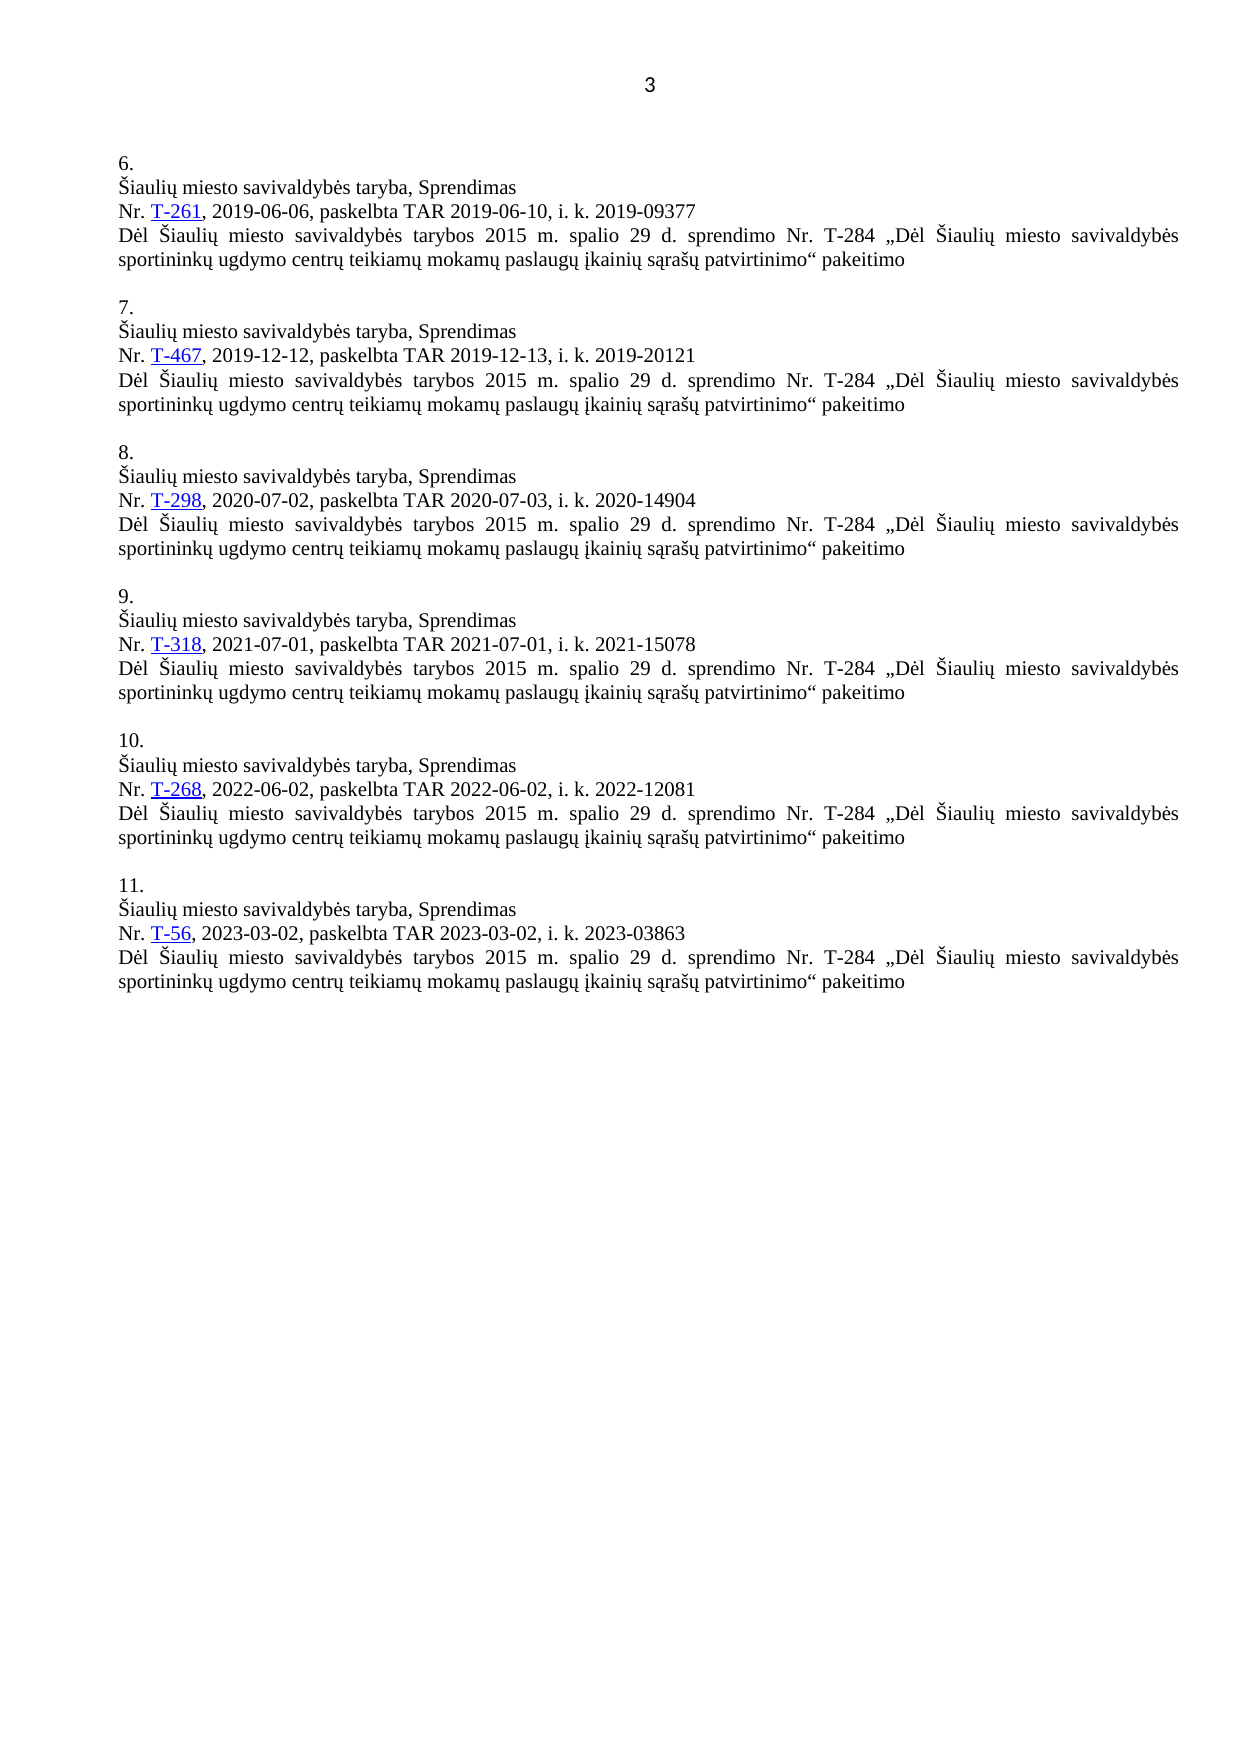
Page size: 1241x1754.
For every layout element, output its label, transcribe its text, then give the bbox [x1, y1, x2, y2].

text Nr. T-268, 2022-06-02, paskelbta TAR 2022-06-02, i. k. 2022-12081 [118, 777, 1181, 801]
text Nr. T-318, 2021-07-01, paskelbta TAR 2021-07-01, i. k. 2021-15078 [118, 632, 1181, 656]
text Šiaulių miesto savivaldybės taryba, Sprendimas [118, 897, 1181, 921]
text Šiaulių miesto savivaldybės taryba, Sprendimas [118, 608, 1181, 632]
text 8. [118, 440, 1181, 464]
text Šiaulių miesto savivaldybės taryba, Sprendimas [118, 175, 1181, 199]
text Šiaulių miesto savivaldybės taryba, Sprendimas [118, 464, 1181, 488]
text Dėl Šiaulių miesto savivaldybės tarybos 2015 m. spalio 29 d. sprendimo Nr. T-284 „Dėl Šiaulių miesto savivaldybės sportininkų ugdymo centrų teikiamų mokamų paslaugų įkainių sąrašų patvirtinimo“ pakeitimo [118, 656, 1181, 704]
text Šiaulių miesto savivaldybės taryba, Sprendimas [118, 752, 1181, 777]
text Dėl Šiaulių miesto savivaldybės tarybos 2015 m. spalio 29 d. sprendimo Nr. T-284 „Dėl Šiaulių miesto savivaldybės sportininkų ugdymo centrų teikiamų mokamų paslaugų įkainių sąrašų patvirtinimo“ pakeitimo [118, 801, 1181, 849]
text Nr. T-56, 2023-03-02, paskelbta TAR 2023-03-02, i. k. 2023-03863 [118, 921, 1181, 945]
text Dėl Šiaulių miesto savivaldybės tarybos 2015 m. spalio 29 d. sprendimo Nr. T-284 „Dėl Šiaulių miesto savivaldybės sportininkų ugdymo centrų teikiamų mokamų paslaugų įkainių sąrašų patvirtinimo“ pakeitimo [118, 367, 1181, 416]
text Šiaulių miesto savivaldybės taryba, Sprendimas [118, 319, 1181, 343]
text Dėl Šiaulių miesto savivaldybės tarybos 2015 m. spalio 29 d. sprendimo Nr. T-284 „Dėl Šiaulių miesto savivaldybės sportininkų ugdymo centrų teikiamų mokamų paslaugų įkainių sąrašų patvirtinimo“ pakeitimo [118, 223, 1181, 271]
text 10. [118, 728, 1181, 752]
text Nr. T-467, 2019-12-12, paskelbta TAR 2019-12-13, i. k. 2019-20121 [118, 343, 1181, 367]
text 11. [118, 873, 1181, 897]
text Nr. T-298, 2020-07-02, paskelbta TAR 2020-07-03, i. k. 2020-14904 [118, 488, 1181, 512]
text 6. [118, 151, 1181, 175]
text Dėl Šiaulių miesto savivaldybės tarybos 2015 m. spalio 29 d. sprendimo Nr. T-284 „Dėl Šiaulių miesto savivaldybės sportininkų ugdymo centrų teikiamų mokamų paslaugų įkainių sąrašų patvirtinimo“ pakeitimo [118, 512, 1181, 560]
text 9. [118, 584, 1181, 608]
text Nr. T-261, 2019-06-06, paskelbta TAR 2019-06-10, i. k. 2019-09377 [118, 199, 1181, 223]
text Dėl Šiaulių miesto savivaldybės tarybos 2015 m. spalio 29 d. sprendimo Nr. T-284 „Dėl Šiaulių miesto savivaldybės sportininkų ugdymo centrų teikiamų mokamų paslaugų įkainių sąrašų patvirtinimo“ pakeitimo [118, 945, 1181, 993]
text 7. [118, 295, 1181, 319]
